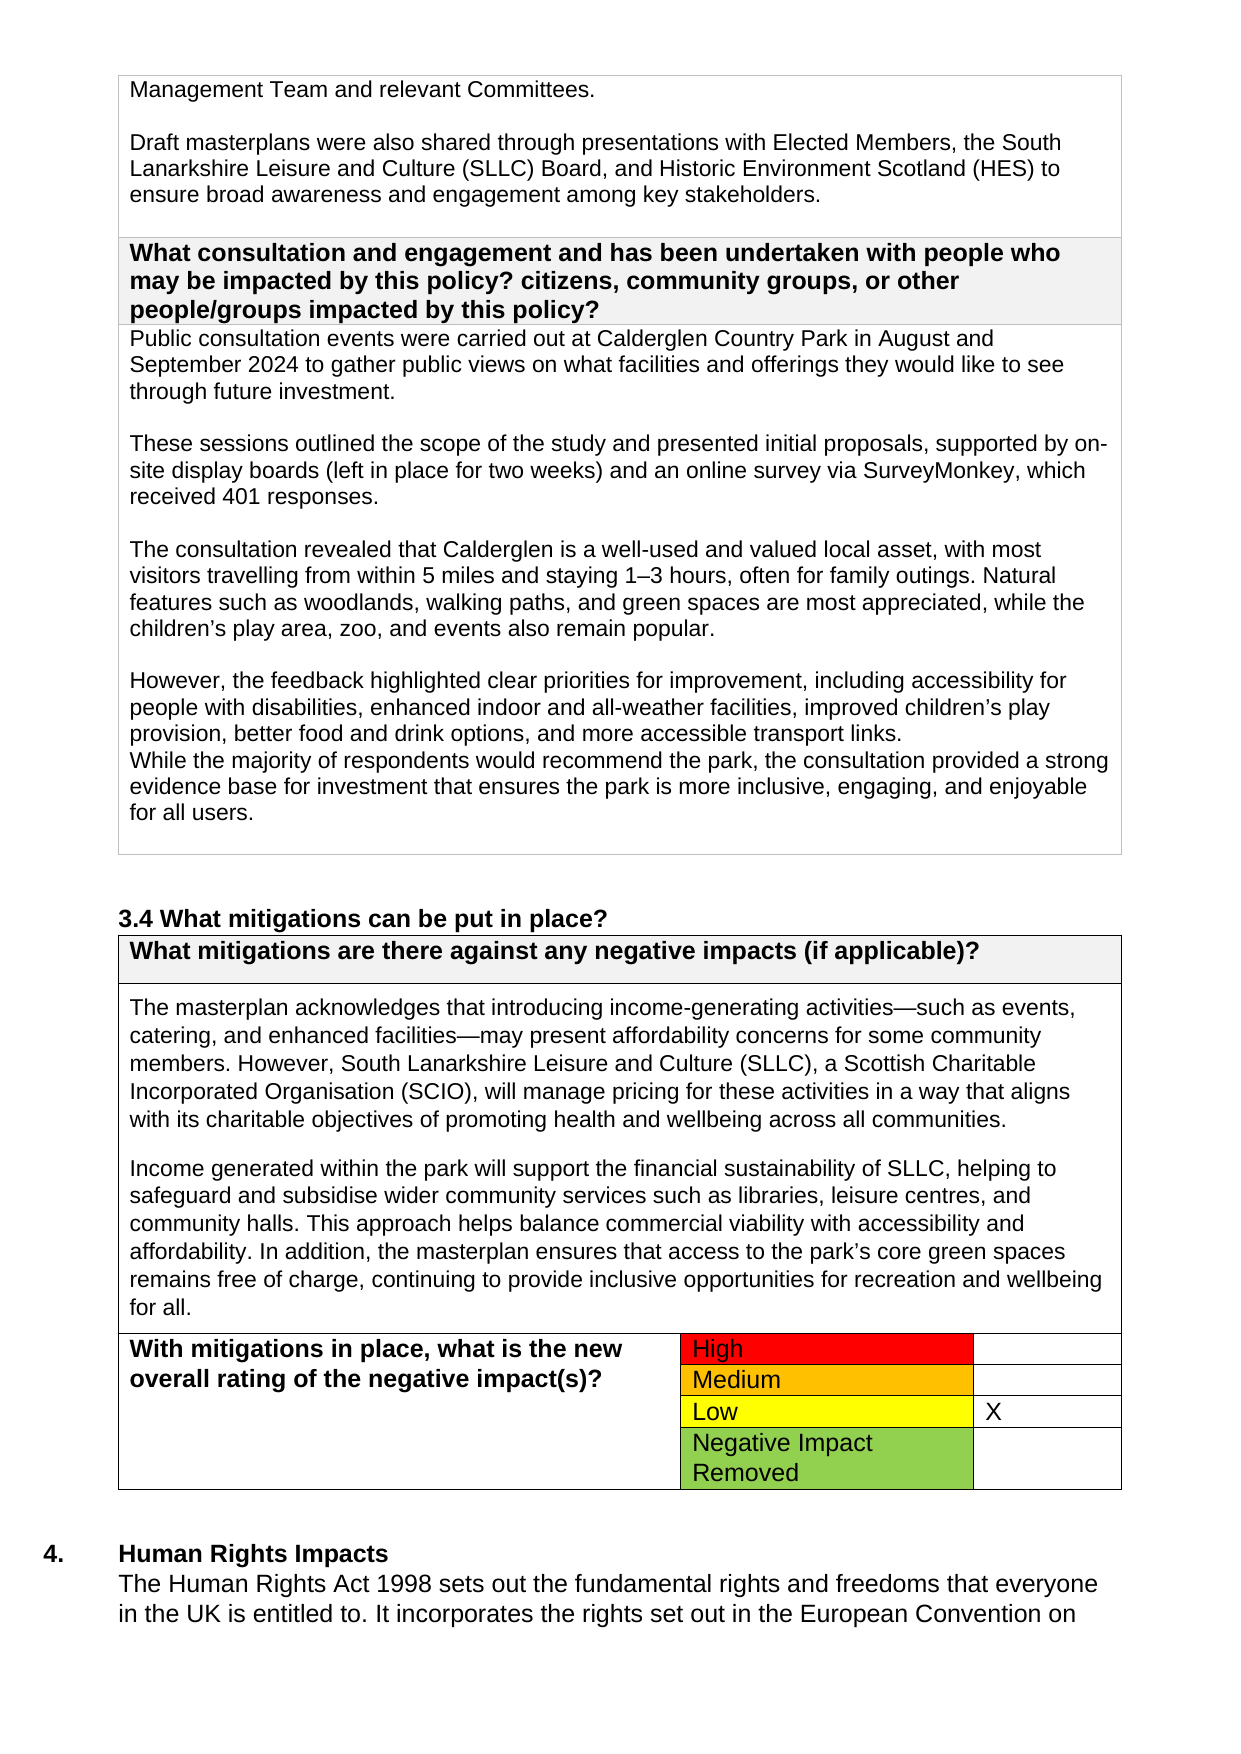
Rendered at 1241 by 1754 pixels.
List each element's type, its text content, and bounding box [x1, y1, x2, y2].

table_cell Low [681, 1396, 973, 1427]
table_cell [974, 1365, 1121, 1395]
table_cell [974, 1428, 1121, 1489]
table_cell [974, 1334, 1121, 1364]
table_cell High [681, 1334, 973, 1364]
table_cell Negative Impact Removed [681, 1428, 973, 1489]
table_cell Medium [681, 1365, 973, 1395]
table_cell X [974, 1396, 1121, 1427]
subtitle 3.4 What mitigations can be put in place? [118, 904, 1122, 933]
text The Human Rights Act 1998 sets out the fundamental rights and freedoms that everyone in the UK is entitled to. It incorporates the rights set out in the European Convention on [118, 1569, 1122, 1628]
table_cell Management Team and relevant Committees. Draft masterplans were also shared through presentations with Elected Members, the South Lanarkshire Leisure and Culture (SLLC) Board, and Historic Environment Scotland (HES) to ensure broad awareness and engagement among key stakeholders. [119, 76, 1121, 237]
table_cell What consultation and engagement and has been undertaken with people who may be impacted by this policy? citizens, community groups, or other people/groups impacted by this policy? [119, 238, 1121, 324]
table_cell The masterplan acknowledges that introducing income-generating activities—such as events, catering, and enhanced facilities—may present affordability concerns for some community members. However, South Lanarkshire Leisure and Culture (SLLC), a Scottish Charitable Incorporated Organisation (SCIO), will manage pricing for these activities in a way that aligns with its charitable objectives of promoting health and wellbeing across all communities. Income generated within the park will support the financial sustainability of SLLC, helping to safeguard and subsidise wider community services such as libraries, leisure centres, and community halls. This approach helps balance commercial viability with accessibility and affordability. In addition, the masterplan ensures that access to the park’s core green spaces remains free of charge, continuing to provide inclusive opportunities for recreation and wellbeing for all. [119, 984, 1121, 1332]
table_cell With mitigations in place, what is the new overall rating of the negative impact(s)? [119, 1334, 680, 1489]
table_header What mitigations are there against any negative impacts (if applicable)? [119, 936, 1121, 983]
subtitle Human Rights Impacts [43, 1538, 1122, 1567]
table_cell Public consultation events were carried out at Calderglen Country Park in August and September 2024 to gather public views on what facilities and offerings they would like to see through future investment. These sessions outlined the scope of the study and presented initial proposals, supported by on-site display boards (left in place for two weeks) and an online survey via SurveyMonkey, which received 401 responses. The consultation revealed that Calderglen is a well-used and valued local asset, with most visitors travelling from within 5 miles and staying 1–3 hours, often for family outings. Natural features such as woodlands, walking paths, and green spaces are most appreciated, while the children’s play area, zoo, and events also remain popular. However, the feedback highlighted clear priorities for improvement, including accessibility for people with disabilities, enhanced indoor and all-weather facilities, improved children’s play provision, better food and drink options, and more accessible transport links. While the majority of respondents would recommend the park, the consultation provided a strong evidence base for investment that ensures the park is more inclusive, engaging, and enjoyable for all users. [119, 325, 1121, 854]
